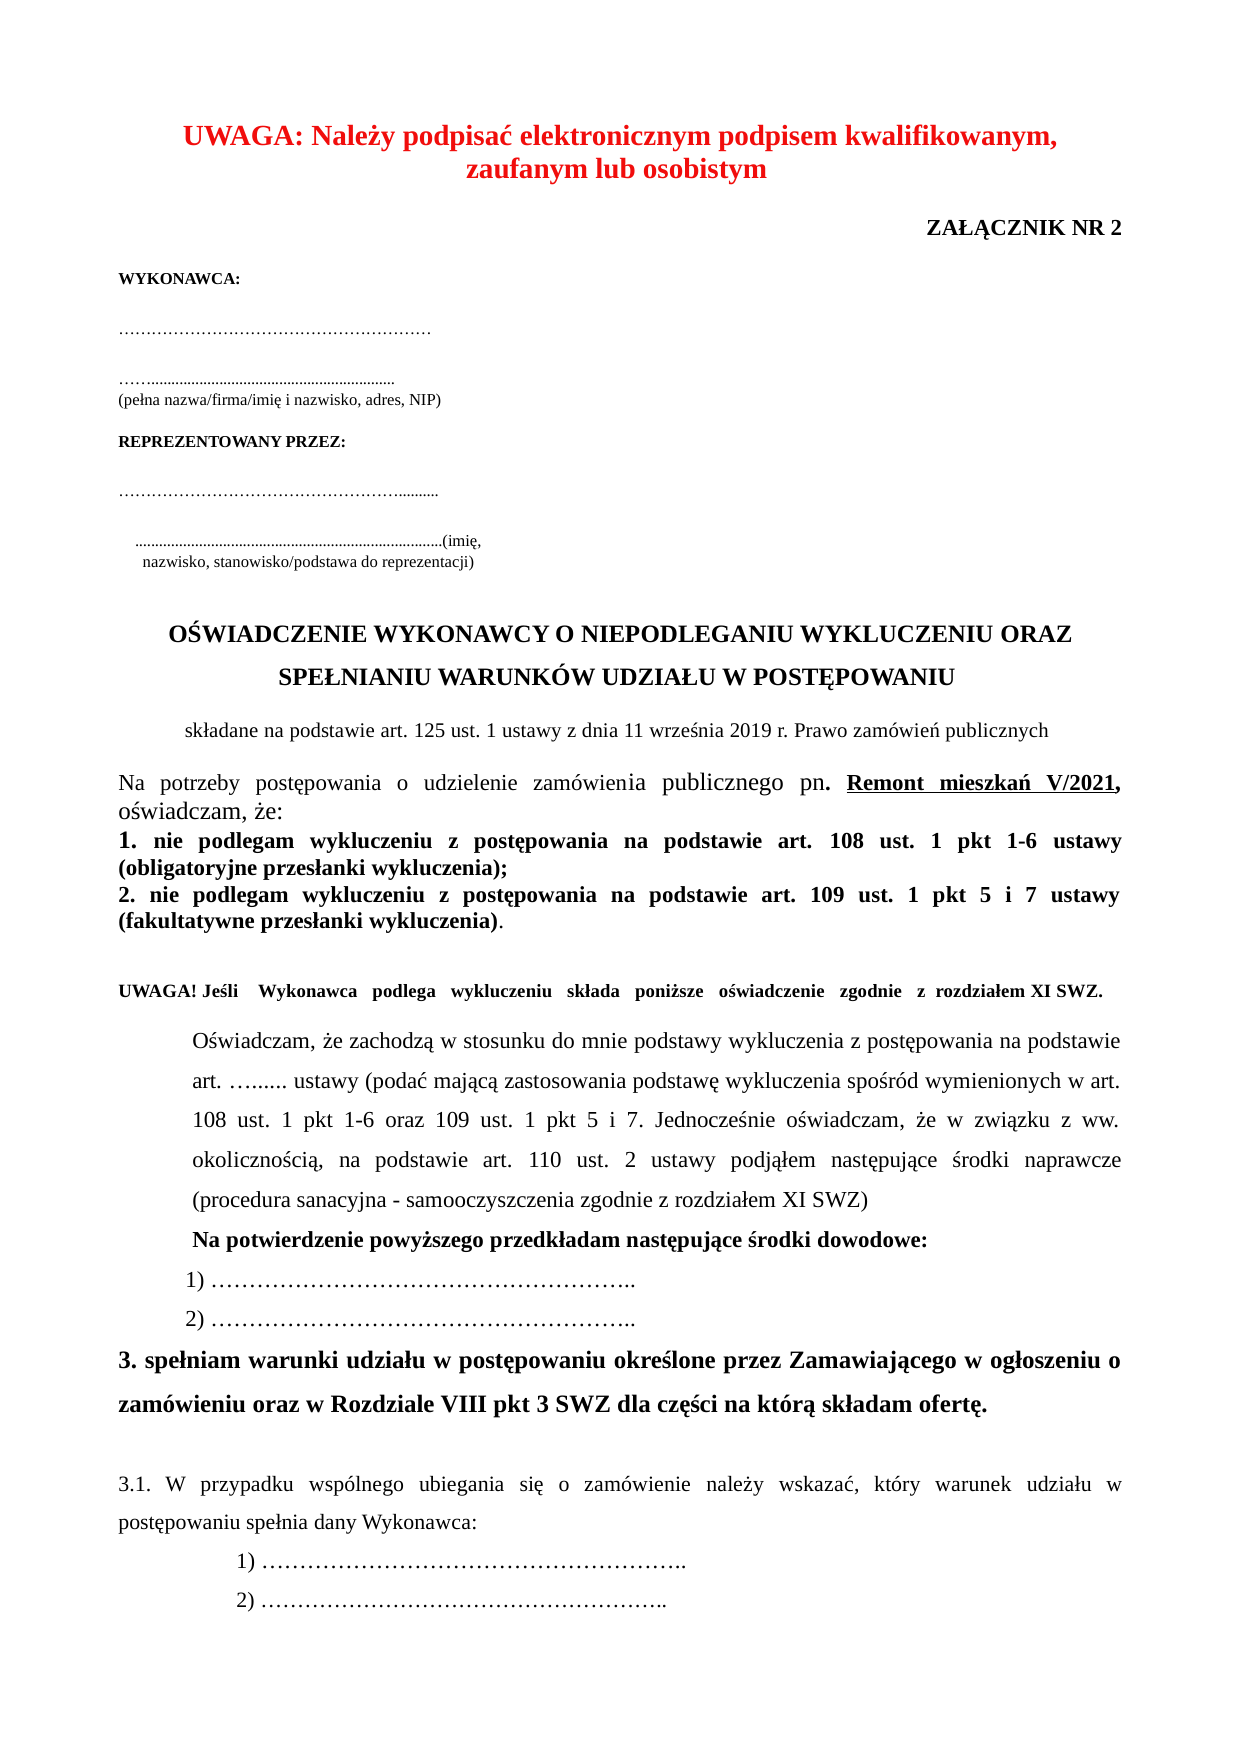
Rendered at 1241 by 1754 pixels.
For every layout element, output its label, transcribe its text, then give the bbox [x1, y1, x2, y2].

text Na potwierdzenie powyższego przedkładam następujące środki dowodowe: [118, 1226, 1122, 1252]
text (pełna nazwa/firma/imię i nazwisko, adres, NIP) [118, 388, 558, 409]
list 3.1. W przypadku wspólnego ubiegania się o zamówienie należy wskazać, który warunek udziału w postępowaniu spełnia dany Wykonawca: [118, 1470, 1122, 1534]
text .............................................................................(imię, nazwisko, stanowisko/podstawa do reprezentacji) [118, 529, 498, 571]
text 2) ……………………………………………….. [118, 1305, 1119, 1332]
text Na potrzeby postępowania o udzielenie zamówienia publicznego pn. Remont mieszkań V/2021, oświadczam, że: [118, 767, 1122, 825]
list 2. nie podlegam wykluczeniu z postępowania na podstawie art. 109 ust. 1 pkt 5 i 7 ustawy (fakultatywne przesłanki wykluczenia). [118, 880, 1122, 933]
text …………………………………………….......... [118, 479, 498, 500]
text WYKONAWCA: [118, 267, 1122, 288]
text składane na podstawie art. 125 ust. 1 ustawy z dnia 11 września 2019 r. Prawo zamówień publicznych [118, 718, 1122, 742]
text ZAŁĄCZNIK NR 2 [118, 214, 1122, 241]
text 1) ……………………………………………….. [118, 1266, 1119, 1292]
text UWAGA! Jeśli Wykonawca podlega wykluczeniu składa poniższe oświadczenie zgodnie z rozdziałem XI SWZ. [118, 979, 1122, 1001]
list 3. spełniam warunki udziału w postępowaniu określone przez Zamawiającego w ogłoszeniu o zamówieniu oraz w Rozdziale VIII pkt 3 SWZ dla części na którą składam ofertę. [118, 1345, 1122, 1418]
text UWAGA: Należy podpisać elektronicznym podpisem kwalifikowanym, zaufanym lub osobistym [118, 118, 1122, 214]
text ………………………………………………… [118, 317, 502, 338]
text ……............................................................. [118, 367, 502, 388]
text OŚWIADCZENIE WYKONAWCY O NIEPODLEGANIU WYKLUCZENIU ORAZ SPEŁNIANIU WARUNKÓW UDZIAŁU W POSTĘPOWANIU [118, 618, 1122, 691]
text Oświadczam, że zachodzą w stosunku do mnie podstawy wykluczenia z postępowania na podstawie art. …...... ustawy (podać mającą zastosowania podstawę wykluczenia spośród wymienionych w art. 108 ust. 1 pkt 1-6 oraz 109 ust. 1 pkt 5 i 7. Jednocześnie oświadczam, że w związku z ww. okolicznością, na podstawie art. 110 ust. 2 ustawy podjąłem następujące środki naprawcze (procedura sanacyjna - samooczyszczenia zgodnie z rozdziałem XI SWZ) [192, 1027, 1122, 1212]
list 1) ……………………………………………….. [201, 1547, 1122, 1573]
list 2) ……………………………………………….. [201, 1587, 1122, 1612]
text 1. nie podlegam wykluczeniu z postępowania na podstawie art. 108 ust. 1 pkt 1-6 ustawy (obligatoryjne przesłanki wykluczenia); [118, 825, 1122, 880]
text REPREZENTOWANY PRZEZ: [118, 430, 1122, 451]
